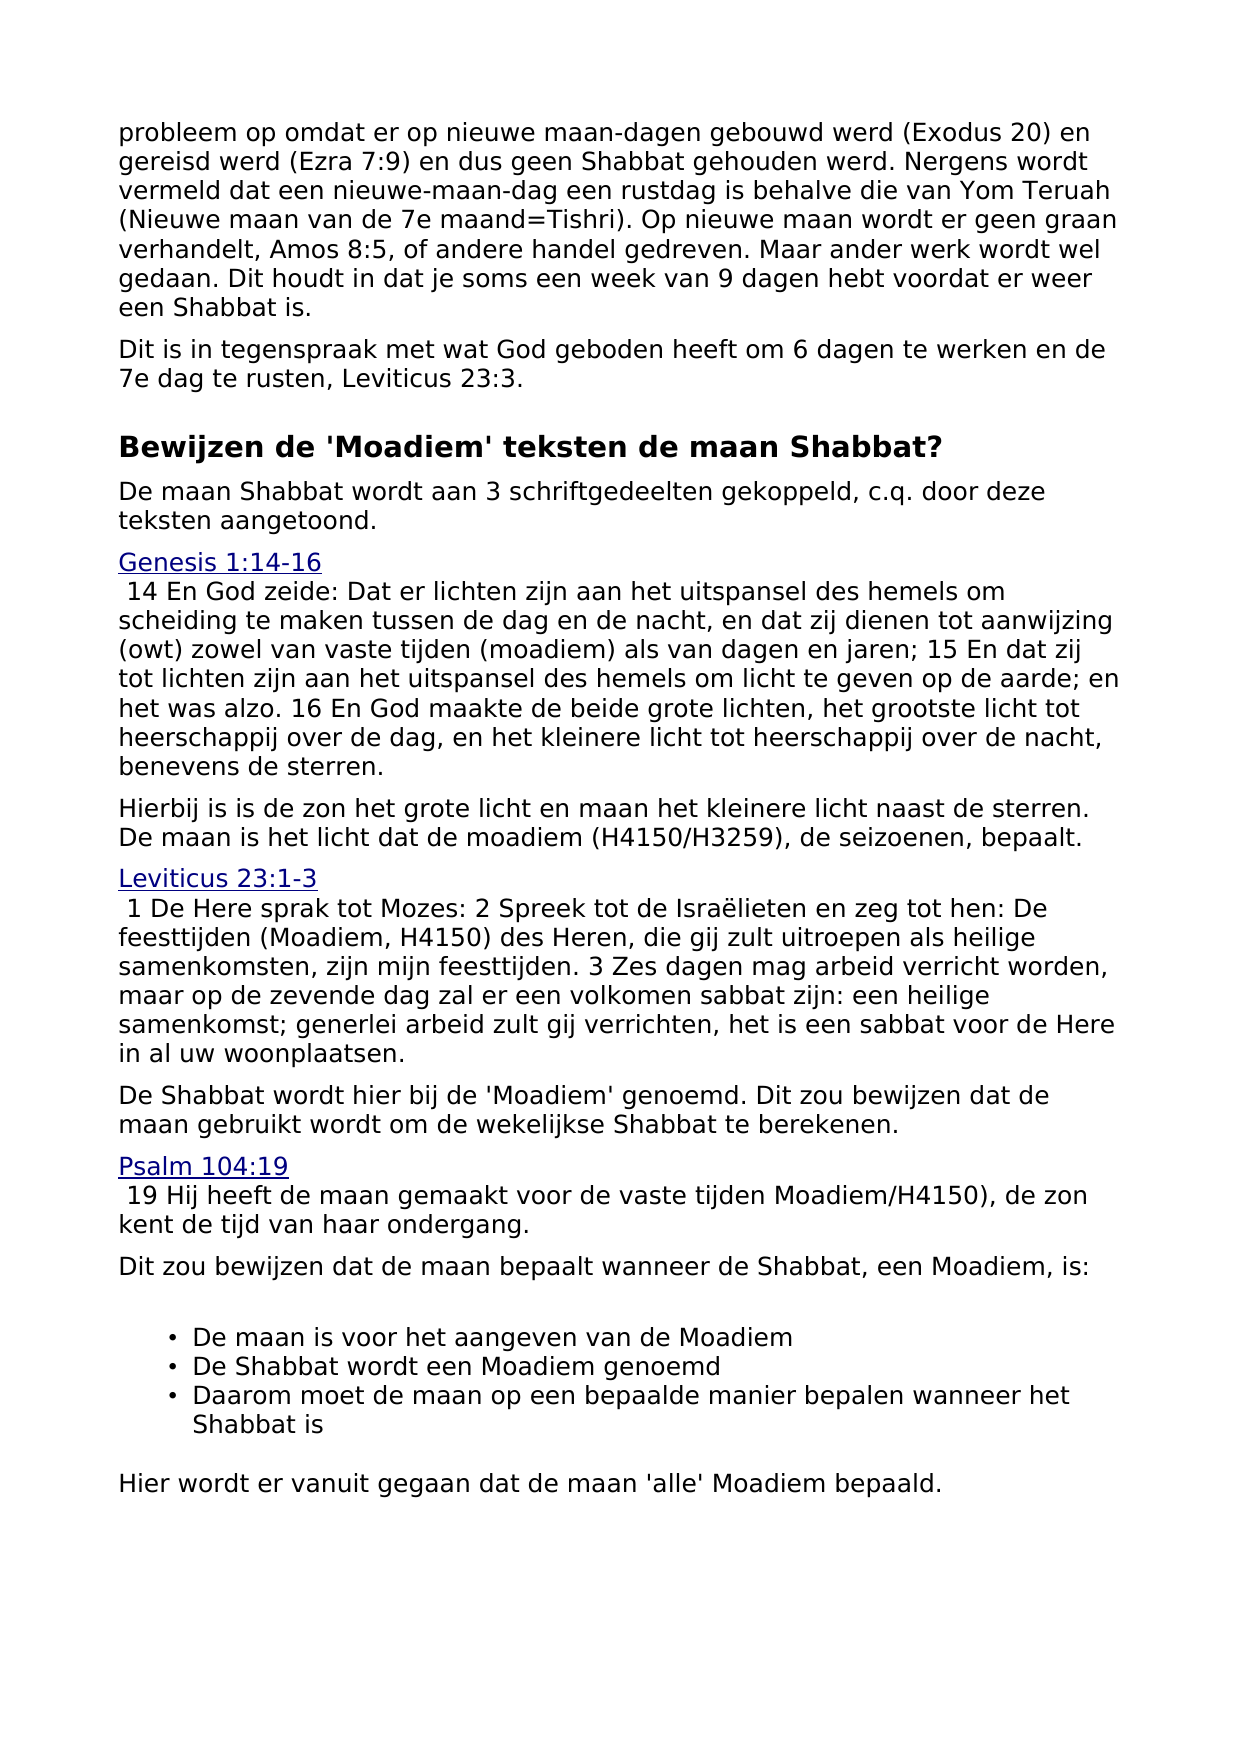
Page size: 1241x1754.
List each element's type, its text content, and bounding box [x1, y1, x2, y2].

subtitle Bewijzen de 'Moadiem' teksten de maan Shabbat? [118, 431, 1122, 464]
text De Shabbat wordt hier bij de 'Moadiem' genoemd. Dit zou bewijzen dat de maan gebruikt wordt om de wekelijkse Shabbat te berekenen. [118, 1081, 1122, 1139]
list De maan is voor het aangeven van de Moadiem [177, 1323, 1122, 1352]
text Hier wordt er vanuit gegaan dat de maan 'alle' Moadiem bepaald. [118, 1469, 1122, 1498]
text Dit is in tegenspraak met wat God geboden heeft om 6 dagen te werken en de 7e dag te rusten, Leviticus 23:3. [118, 335, 1122, 393]
text Psalm 104:19 19 Hij heeft de maan gemaakt voor de vaste tijden Moadiem/H4150), de zon kent de tijd van haar ondergang. [118, 1152, 1122, 1239]
list De Shabbat wordt een Moadiem genoemd [177, 1352, 1122, 1382]
text Dit zou bewijzen dat de maan bepaalt wanneer de Shabbat, een Moadiem, is: [118, 1252, 1122, 1281]
text De maan Shabbat wordt aan 3 schriftgedeelten gekoppeld, c.q. door deze teksten aangetoond. [118, 477, 1122, 535]
text probleem op omdat er op nieuwe maan-dagen gebouwd werd (Exodus 20) en gereisd werd (Ezra 7:9) en dus geen Shabbat gehouden werd. Nergens wordt vermeld dat een nieuwe-maan-dag een rustdag is behalve die van Yom Teruah (Nieuwe maan van de 7e maand=Tishri). Op nieuwe maan wordt er geen graan verhandelt, Amos 8:5, of andere handel gedreven. Maar ander werk wordt wel gedaan. Dit houdt in dat je soms een week van 9 dagen hebt voordat er weer een Shabbat is. [118, 118, 1122, 322]
text Hierbij is is de zon het grote licht en maan het kleinere licht naast de sterren. De maan is het licht dat de moadiem (H4150/H3259), de seizoenen, bepaalt. [118, 794, 1122, 852]
text Leviticus 23:1-3 1 De Here sprak tot Mozes: 2 Spreek tot de Israëlieten en zeg tot hen: De feesttijden (Moadiem, H4150) des Heren, die gij zult uitroepen als heilige samenkomsten, zijn mijn feesttijden. 3 Zes dagen mag arbeid verricht worden, maar op de zevende dag zal er een volkomen sabbat zijn: een heilige samenkomst; generlei arbeid zult gij verrichten, het is een sabbat voor de Here in al uw woonplaatsen. [118, 864, 1122, 1069]
text Genesis 1:14-16 14 En God zeide: Dat er lichten zijn aan het uitspansel des hemels om scheiding te maken tussen de dag en de nacht, en dat zij dienen tot aanwijzing (owt) zowel van vaste tijden (moadiem) als van dagen en jaren; 15 En dat zij tot lichten zijn aan het uitspansel des hemels om licht te geven op de aarde; en het was alzo. 16 En God maakte de beide grote lichten, het grootste licht tot heerschappij over de dag, en het kleinere licht tot heerschappij over de nacht, benevens de sterren. [118, 548, 1122, 781]
list Daarom moet de maan op een bepaalde manier bepalen wanneer het Shabbat is [177, 1382, 1122, 1440]
